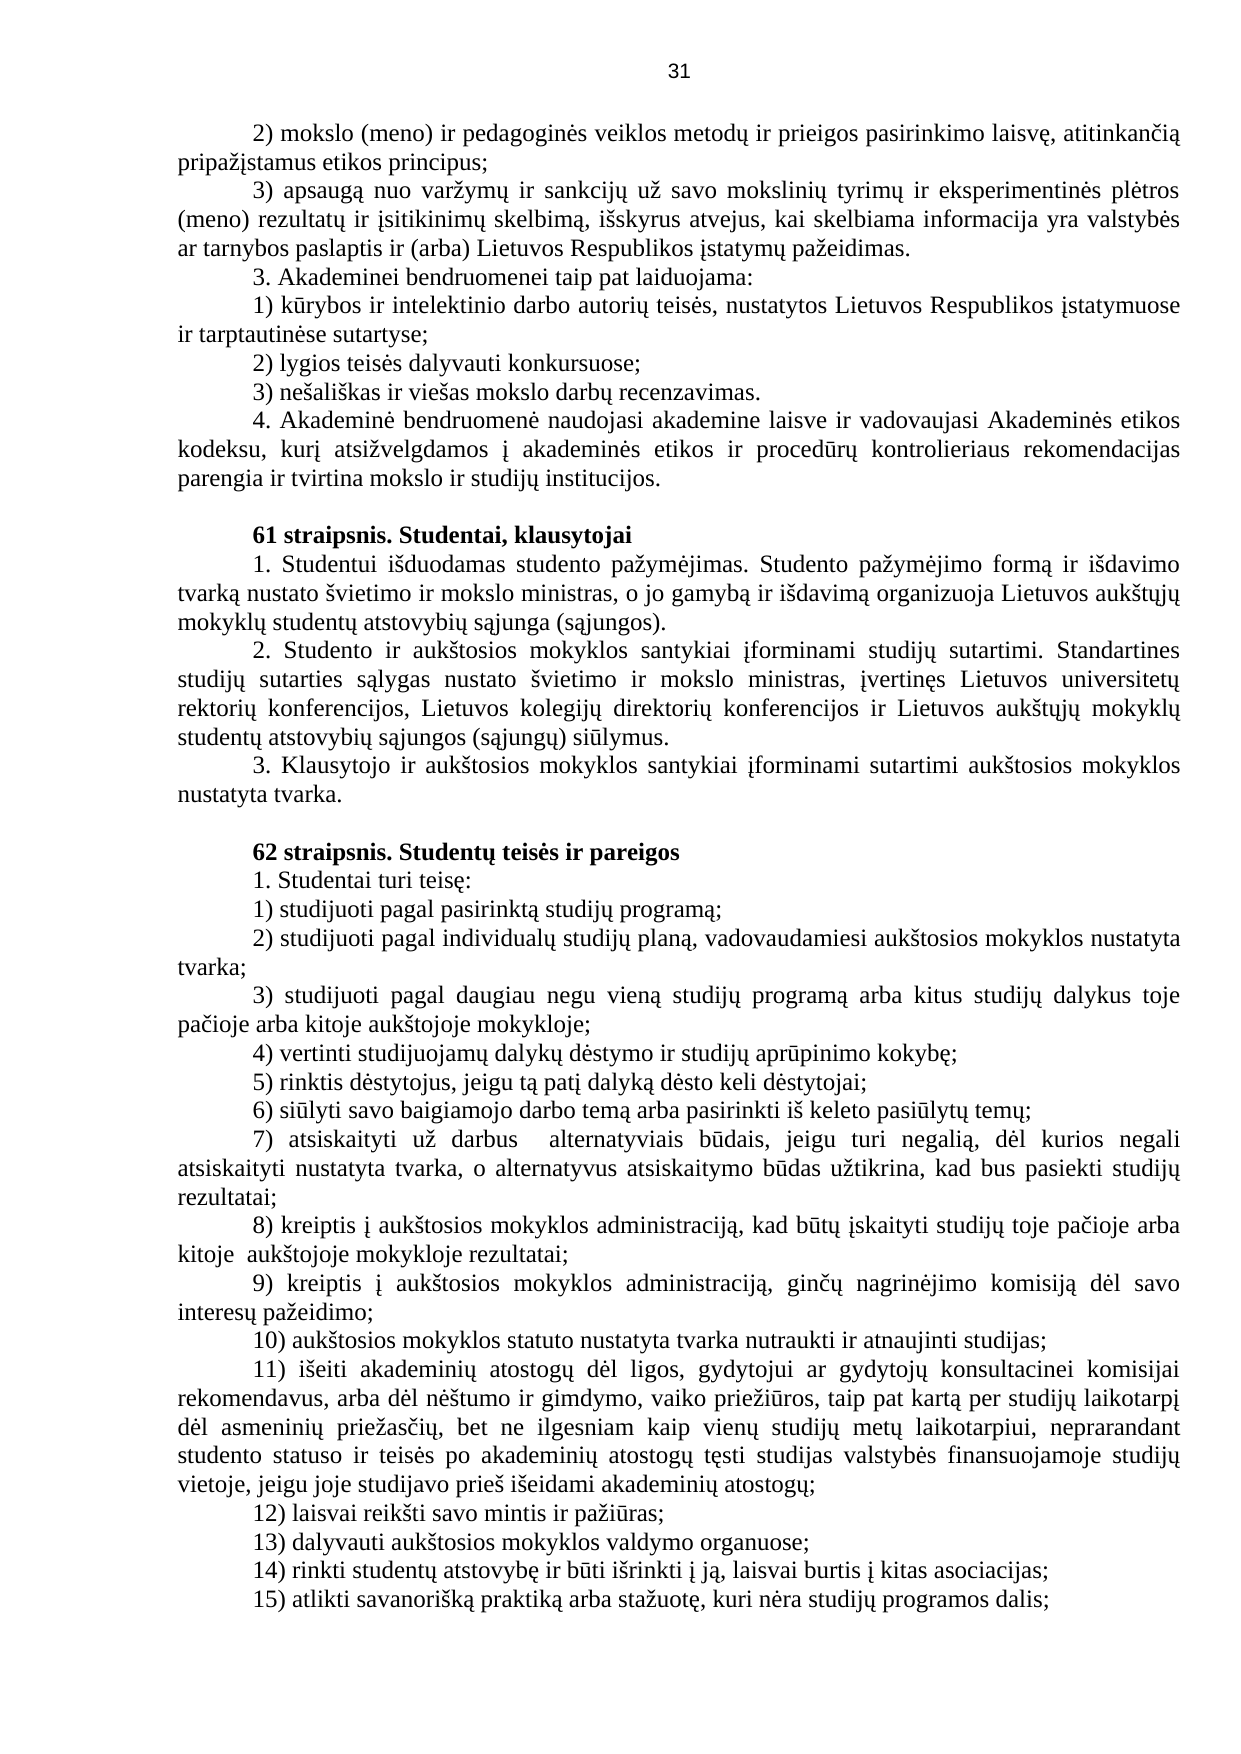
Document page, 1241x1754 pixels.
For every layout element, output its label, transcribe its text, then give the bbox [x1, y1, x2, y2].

text 12) laisvai reikšti savo mintis ir pažiūras; [177, 1498, 1181, 1527]
text 3) apsaugą nuo varžymų ir sankcijų už savo mokslinių tyrimų ir eksperimentinės plėtros (meno) rezultatų ir įsitikinimų skelbimą, išskyrus atvejus, kai skelbiama informacija yra valstybės ar tarnybos paslaptis ir (arba) Lietuvos Respublikos įstatymų pažeidimas. [177, 176, 1181, 262]
text 8) kreiptis į aukštosios mokyklos administraciją, kad būtų įskaityti studijų toje pačioje arba kitoje aukštojoje mokykloje rezultatai; [177, 1211, 1181, 1268]
text 7) atsiskaityti už darbus alternatyviais būdais, jeigu turi negalią, dėl kurios negali atsiskaityti nustatyta tvarka, o alternatyvus atsiskaitymo būdas užtikrina, kad bus pasiekti studijų rezultatai; [177, 1124, 1181, 1211]
text 10) aukštosios mokyklos statuto nustatyta tvarka nutraukti ir atnaujinti studijas; [177, 1326, 1181, 1354]
text 2) lygios teisės dalyvauti konkursuose; [177, 348, 1181, 377]
text 61 straipsnis. Studentai, klausytojai [177, 521, 1181, 549]
text 14) rinkti studentų atstovybę ir būti išrinkti į ją, laisvai burtis į kitas asociacijas; [177, 1556, 1181, 1584]
text 2) studijuoti pagal individualų studijų planą, vadovaudamiesi aukštosios mokyklos nustatyta tvarka; [177, 923, 1181, 981]
text 3. Klausytojo ir aukštosios mokyklos santykiai įforminami sutartimi aukštosios mokyklos nustatyta tvarka. [177, 751, 1181, 808]
text 13) dalyvauti aukštosios mokyklos valdymo organuose; [177, 1527, 1181, 1556]
text 11) išeiti akademinių atostogų dėl ligos, gydytojui ar gydytojų konsultacinei komisijai rekomendavus, arba dėl nėštumo ir gimdymo, vaiko priežiūros, taip pat kartą per studijų laikotarpį dėl asmeninių priežasčių, bet ne ilgesniam kaip vienų studijų metų laikotarpiui, neprarandant studento statuso ir teisės po akademinių atostogų tęsti studijas valstybės finansuojamoje studijų vietoje, jeigu joje studijavo prieš išeidami akademinių atostogų; [177, 1354, 1181, 1498]
text 2) mokslo (meno) ir pedagoginės veiklos metodų ir prieigos pasirinkimo laisvę, atitinkančią pripažįstamus etikos principus; [177, 118, 1181, 176]
text 1. Studentai turi teisę: [177, 866, 1181, 894]
text 5) rinktis dėstytojus, jeigu tą patį dalyką dėsto keli dėstytojai; [177, 1067, 1181, 1096]
text 1) studijuoti pagal pasirinktą studijų programą; [177, 894, 1181, 923]
text 1. Studentui išduodamas studento pažymėjimas. Studento pažymėjimo formą ir išdavimo tvarką nustato švietimo ir mokslo ministras, o jo gamybą ir išdavimą organizuoja Lietuvos aukštųjų mokyklų studentų atstovybių sąjunga (sąjungos). [177, 549, 1181, 636]
text 4. Akademinė bendruomenė naudojasi akademine laisve ir vadovaujasi Akademinės etikos kodeksu, kurį atsižvelgdamos į akademinės etikos ir procedūrų kontrolieriaus rekomendacijas parengia ir tvirtina mokslo ir studijų institucijos. [177, 406, 1181, 492]
text 4) vertinti studijuojamų dalykų dėstymo ir studijų aprūpinimo kokybę; [177, 1038, 1181, 1067]
text 15) atlikti savanorišką praktiką arba stažuotę, kuri nėra studijų programos dalis; [177, 1584, 1181, 1613]
text 3) nešališkas ir viešas mokslo darbų recenzavimas. [177, 377, 1181, 406]
text 3. Akademinei bendruomenei taip pat laiduojama: [177, 262, 1181, 291]
text 62 straipsnis. Studentų teisės ir pareigos [177, 837, 1181, 866]
text 1) kūrybos ir intelektinio darbo autorių teisės, nustatytos Lietuvos Respublikos įstatymuose ir tarptautinėse sutartyse; [177, 291, 1181, 348]
text 9) kreiptis į aukštosios mokyklos administraciją, ginčų nagrinėjimo komisiją dėl savo interesų pažeidimo; [177, 1268, 1181, 1326]
text 6) siūlyti savo baigiamojo darbo temą arba pasirinkti iš keleto pasiūlytų temų; [177, 1096, 1181, 1124]
text 3) studijuoti pagal daugiau negu vieną studijų programą arba kitus studijų dalykus toje pačioje arba kitoje aukštojoje mokykloje; [177, 981, 1181, 1038]
text 2. Studento ir aukštosios mokyklos santykiai įforminami studijų sutartimi. Standartines studijų sutarties sąlygas nustato švietimo ir mokslo ministras, įvertinęs Lietuvos universitetų rektorių konferencijos, Lietuvos kolegijų direktorių konferencijos ir Lietuvos aukštųjų mokyklų studentų atstovybių sąjungos (sąjungų) siūlymus. [177, 636, 1181, 751]
